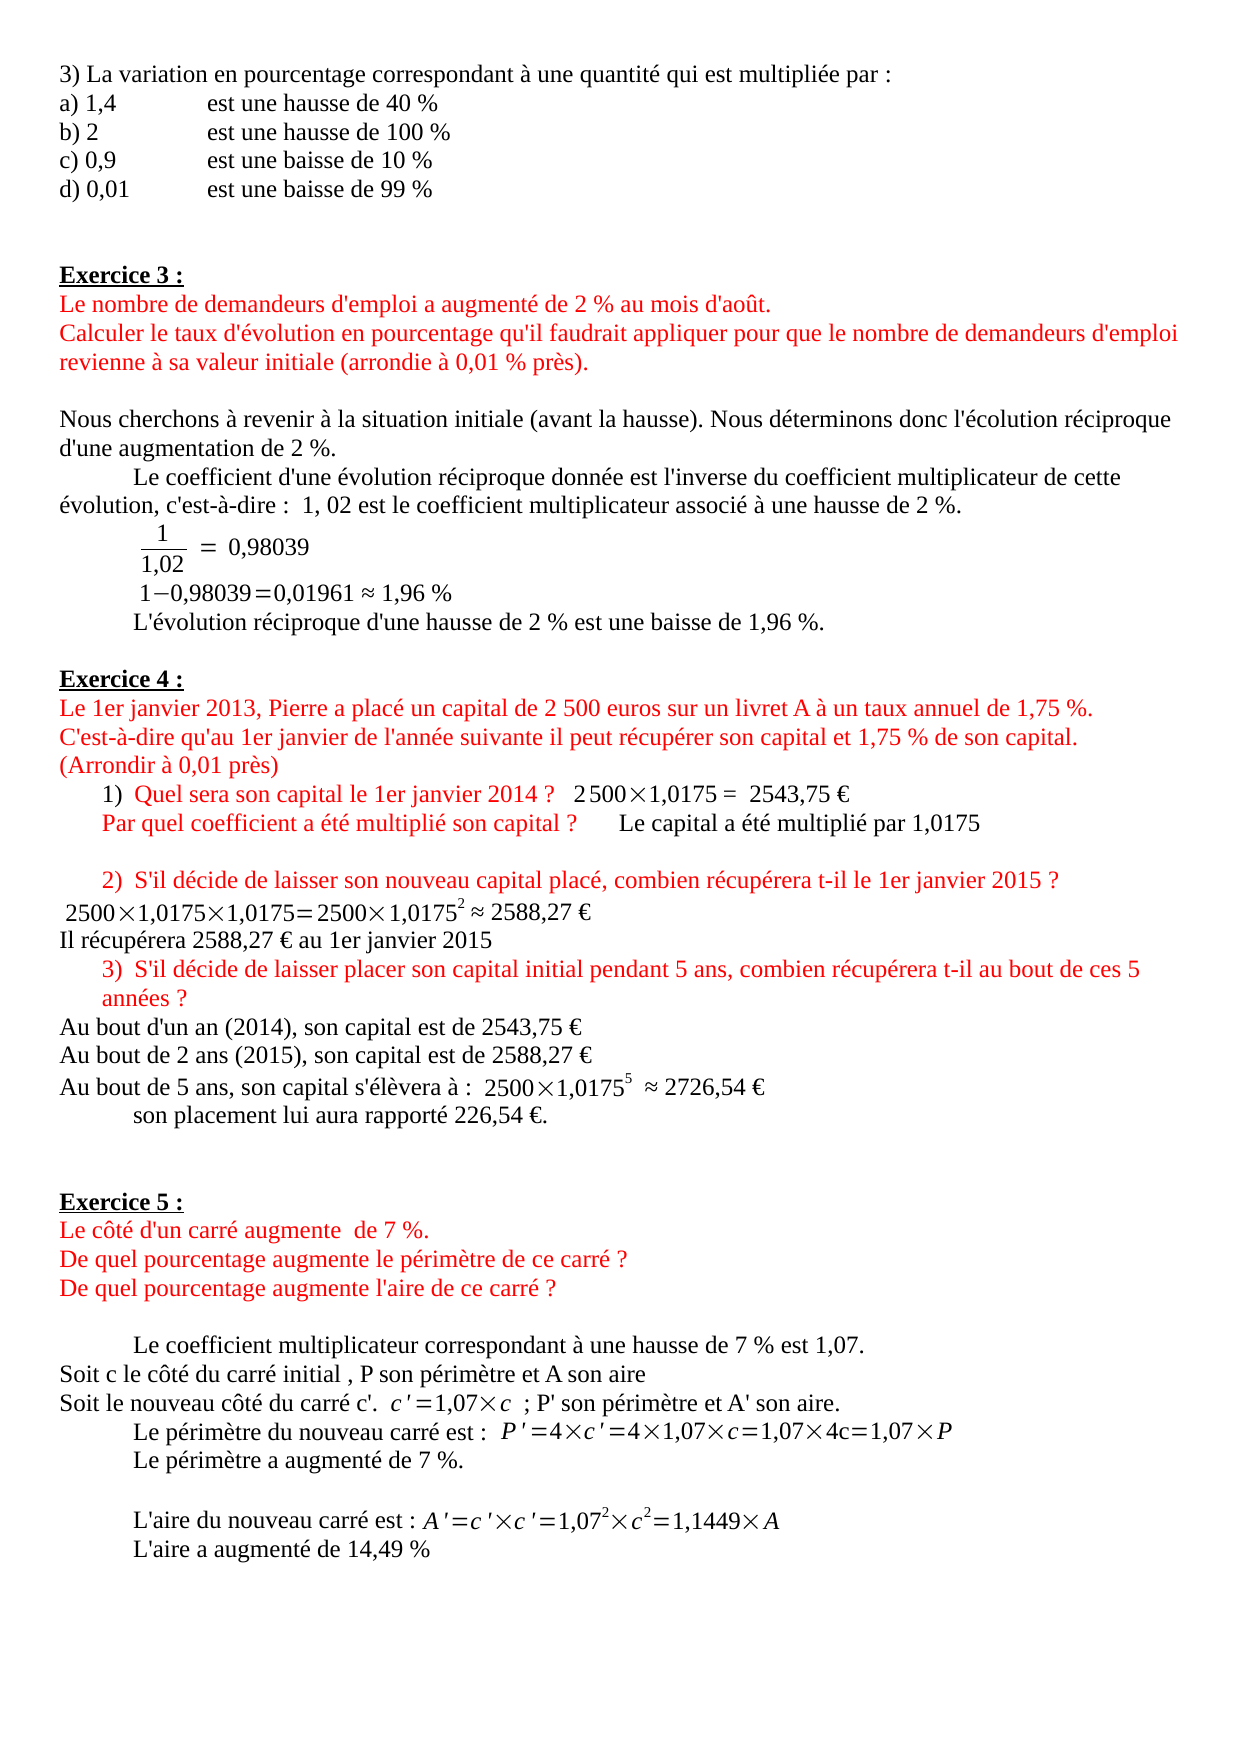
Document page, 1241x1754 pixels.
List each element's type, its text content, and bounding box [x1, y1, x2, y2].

text Exercice 4 : [59, 664, 1181, 693]
text 3) La variation en pourcentage correspondant à une quantité qui est multipliée par : [59, 59, 1181, 88]
text L'aire du nouveau carré est : [59, 1503, 1181, 1534]
text Le 1er janvier 2013, Pierre a placé un capital de 2 500 euros sur un livret A à un taux annuel de 1,75 %. C'est-à-dire qu'au 1er janvier de l'année suivante il peut récupérer son capital et 1,75 % de son capital. [59, 693, 1181, 751]
text Soit c le côté du carré initial , P son périmètre et A son aire [59, 1359, 1181, 1388]
text Le coefficient multiplicateur correspondant à une hausse de 7 % est 1,07. [59, 1331, 1181, 1359]
list Quel sera son capital le 1er janvier 2014 ? = 2543,75 € Par quel coefficient a été multiplié son capital ? Le capital a été multiplié par 1,0175 [102, 779, 1181, 837]
text Soit le nouveau côté du carré c'. ; P' son périmètre et A' son aire. [59, 1388, 1181, 1417]
list S'il décide de laisser son nouveau capital placé, combien récupérera t-il le 1er janvier 2015 ? [102, 866, 1181, 894]
text ≈ 1,96 % [59, 578, 1181, 607]
text Au bout de 5 ans, son capital s'élèvera à : ≈ 2726,54 € [59, 1069, 1181, 1101]
text a) 1,4 est une hausse de 40 % b) 2 est une hausse de 100 % c) 0,9 est une baisse de 10 % d) 0,01 est une baisse de 99 % [59, 88, 1181, 203]
text Le périmètre a augmenté de 7 %. [59, 1446, 1181, 1474]
text Le côté d'un carré augmente de 7 %. De quel pourcentage augmente le périmètre de ce carré ? [59, 1216, 1181, 1273]
text L'aire a augmenté de 14,49 % [59, 1534, 1181, 1563]
text Nous cherchons à revenir à la situation initiale (avant la hausse). Nous déterminons donc l'écolution réciproque d'une augmentation de 2 %. [59, 404, 1181, 462]
text De quel pourcentage augmente l'aire de ce carré ? [59, 1273, 1181, 1302]
text Exercice 5 : [59, 1187, 1181, 1216]
text Au bout d'un an (2014), son capital est de 2543,75 € Au bout de 2 ans (2015), son capital est de 2588,27 € [59, 1012, 1181, 1069]
list S'il décide de laisser placer son capital initial pendant 5 ans, combien récupérera t-il au bout de ces 5 années ? [102, 954, 1181, 1012]
text Exercice 3 : [59, 260, 1181, 289]
text Le nombre de demandeurs d'emploi a augmenté de 2 % au mois d'août. Calculer le taux d'évolution en pourcentage qu'il faudrait appliquer pour que le nombre de demandeurs d'emploi revienne à sa valeur initiale (arrondie à 0,01 % près). [59, 289, 1181, 375]
text (Arrondir à 0,01 près) [59, 751, 1181, 779]
text L'évolution réciproque d'une hausse de 2 % est une baisse de 1,96 %. [59, 607, 1181, 636]
text Le coefficient d'une évolution réciproque donnée est l'inverse du coefficient multiplicateur de cette évolution, c'est-à-dire : 1, 02 est le coefficient multiplicateur associé à une hausse de 2 %. [59, 462, 1181, 519]
text ≈ 2588,27 € [59, 894, 1181, 926]
text Le périmètre du nouveau carré est : [59, 1417, 1181, 1446]
text son placement lui aura rapporté 226,54 €. [59, 1101, 1181, 1129]
text Il récupérera 2588,27 € au 1er janvier 2015 [59, 926, 1181, 954]
